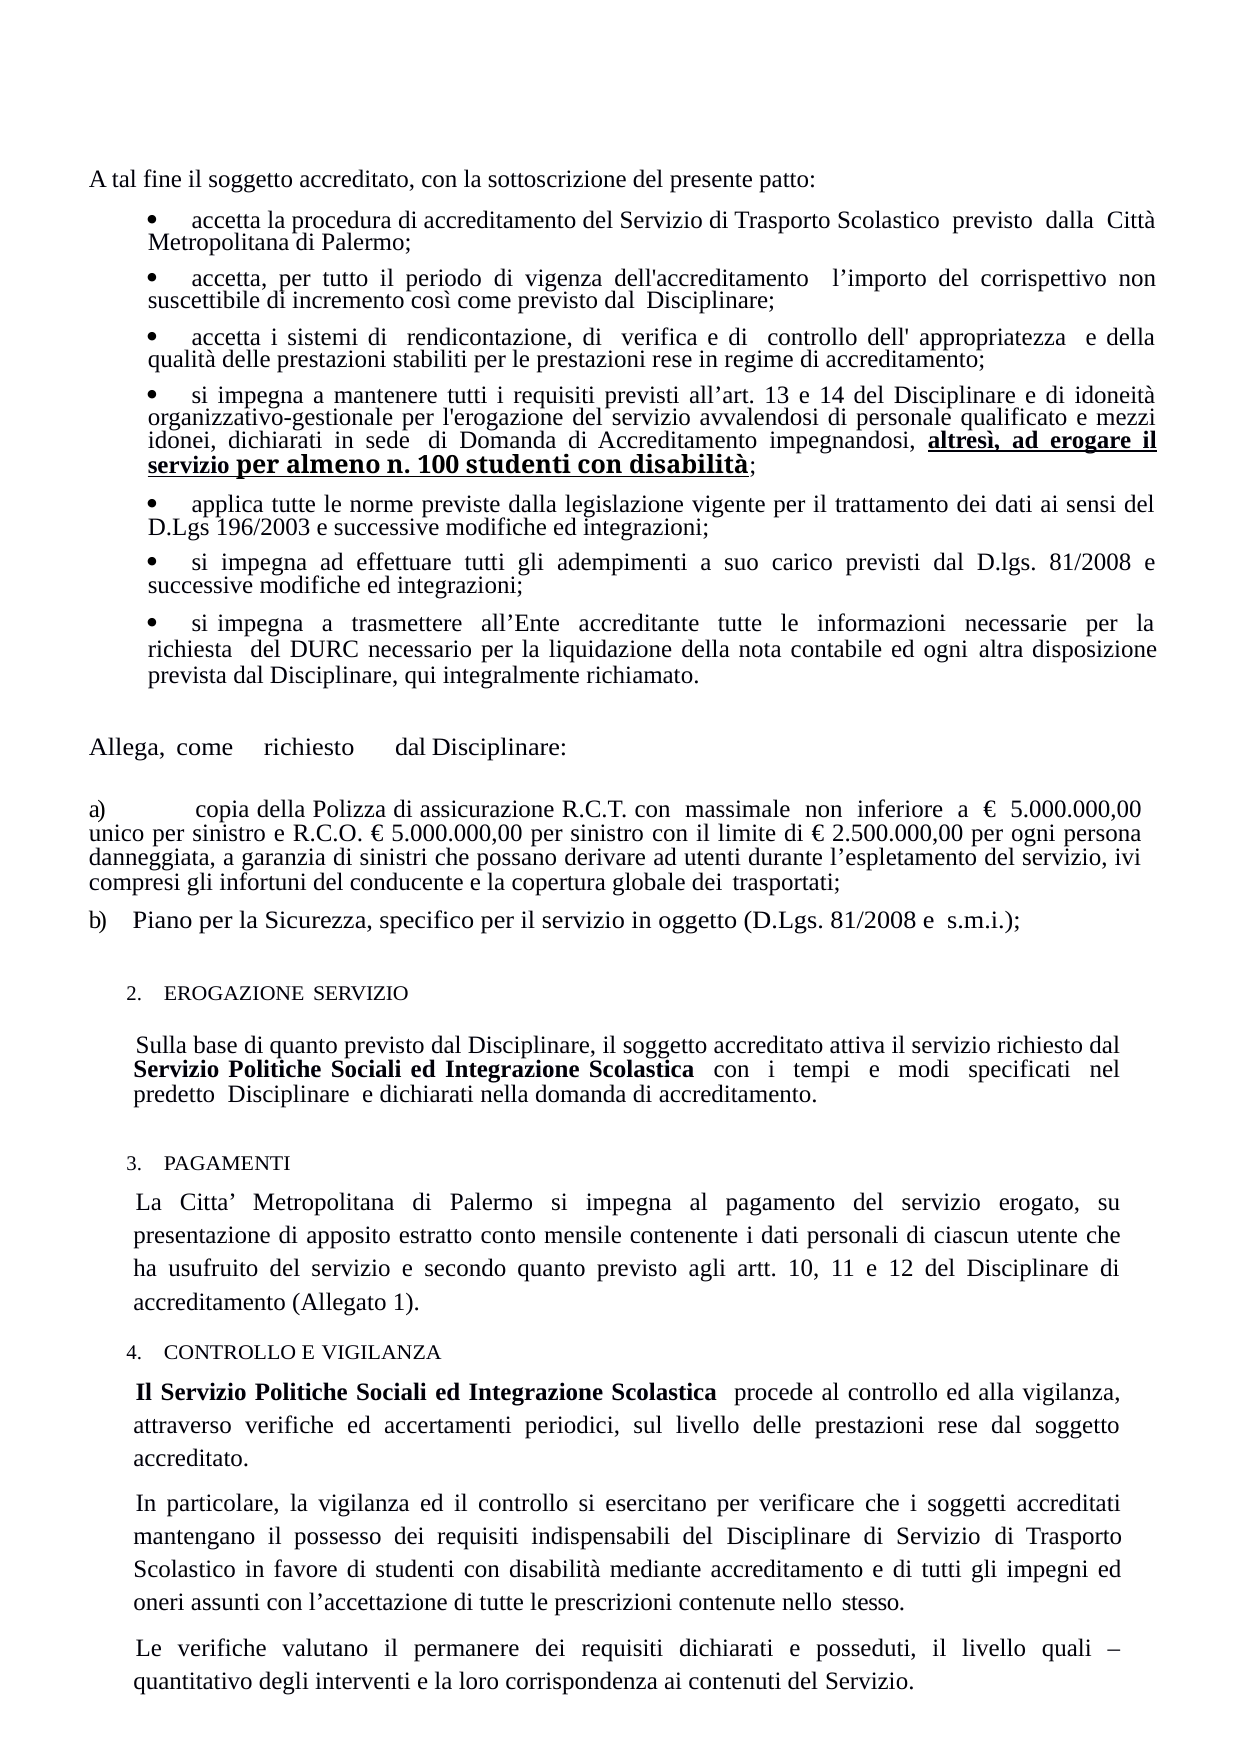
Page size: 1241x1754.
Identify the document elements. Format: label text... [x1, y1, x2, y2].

list si impegna ad effettuare tutti gli adempimenti a suo carico previsti dal D.lgs. 81/2008 e successive modifiche ed integrazioni; [148, 552, 1157, 598]
text Allega, come richiesto dal Disciplinare: [89, 732, 1152, 760]
text Il Servizio Politiche Sociali ed Integrazione Scolastica procede al controllo ed alla vigilanza, attraverso verifiche ed accertamenti periodici, sul livello delle prestazioni rese dal soggetto accreditato. [133, 1377, 1121, 1472]
list accetta i sistemi di rendicontazione, di verifica e di controllo dell' appropriatezza e della qualità delle prestazioni stabiliti per le prestazioni rese in regime di accreditamento; [148, 327, 1157, 373]
list accetta la procedura di accreditamento del Servizio di Trasporto Scolastico previsto dalla Città Metropolitana di Palermo; [148, 210, 1157, 256]
list Piano per la Sicurezza, specifico per il servizio in oggetto (D.Lgs. 81/2008 e s.m.i.); [89, 908, 1157, 934]
list applica tutte le norme previste dalla legislazione vigente per il trattamento dei dati ai sensi del D.Lgs 196/2003 e successive modifiche ed integrazioni; [148, 494, 1157, 540]
list si impegna a mantenere tutti i requisiti previsti all’art. 13 e 14 del Disciplinare e di idoneità organizzativo-gestionale per l'erogazione del servizio avvalendosi di personale qualificato e mezzi idonei, dichiarati in sede di Domanda di Accreditamento impegnandosi, altresì, ad erogare il servizio per almeno n. 100 studenti con disabilità; [148, 385, 1157, 481]
text In particolare, la vigilanza ed il controllo si esercitano per verificare che i soggetti accreditati mantengano il possesso dei requisiti indispensabili del Disciplinare di Servizio di Trasporto Scolastico in favore di studenti con disabilità mediante accreditamento e di tutti gli impegni ed oneri assunti con l’accettazione di tutte le prescrizioni contenute nello stesso. [133, 1488, 1122, 1616]
text La Citta’ Metropolitana di Palermo si impegna al pagamento del servizio erogato, su presentazione di apposito estratto conto mensile contenente i dati personali di ciascun utente che ha usufruito del servizio e secondo quanto previsto agli artt. 10, 11 e 12 del Disciplinare di accreditamento (Allegato 1). [133, 1187, 1122, 1315]
text A tal fine il soggetto accreditato, con la sottoscrizione del presente patto: [89, 164, 1157, 193]
list CONTROLLO E VIGILANZA [126, 1340, 1157, 1364]
list copia della Polizza di assicurazione R.C.T. con massimale non inferiore a € 5.000.000,00 unico per sinistro e R.C.O. € 5.000.000,00 per sinistro con il limite di € 2.500.000,00 per ogni persona danneggiata, a garanzia di sinistri che possano derivare ad utenti durante l’espletamento del servizio, ivi compresi gli infortuni del conducente e la copertura globale dei trasportati; [89, 798, 1142, 896]
text Le verifiche valutano il permanere dei requisiti dichiarati e posseduti, il livello quali – quantitativo degli interventi e la loro corrispondenza ai contenuti del Servizio. [133, 1633, 1121, 1695]
list si impegna a trasmettere all’Ente accreditante tutte le informazioni necessarie per la richiesta del DURC necessario per la liquidazione della nota contabile ed ogni altra disposizione prevista dal Disciplinare, qui integralmente richiamato. [148, 611, 1157, 688]
list EROGAZIONE SERVIZIO [126, 981, 1157, 1005]
list accetta, per tutto il periodo di vigenza dell'accreditamento l’importo del corrispettivo non suscettibile di incremento così come previsto dal Disciplinare; [148, 268, 1157, 314]
list PAGAMENTI [126, 1151, 1157, 1175]
text Sulla base di quanto previsto dal Disciplinare, il soggetto accreditato attiva il servizio richiesto dal Servizio Politiche Sociali ed Integrazione Scolastica con i tempi e modi specificati nel predetto Disciplinare e dichiarati nella domanda di accreditamento. [133, 1034, 1121, 1108]
